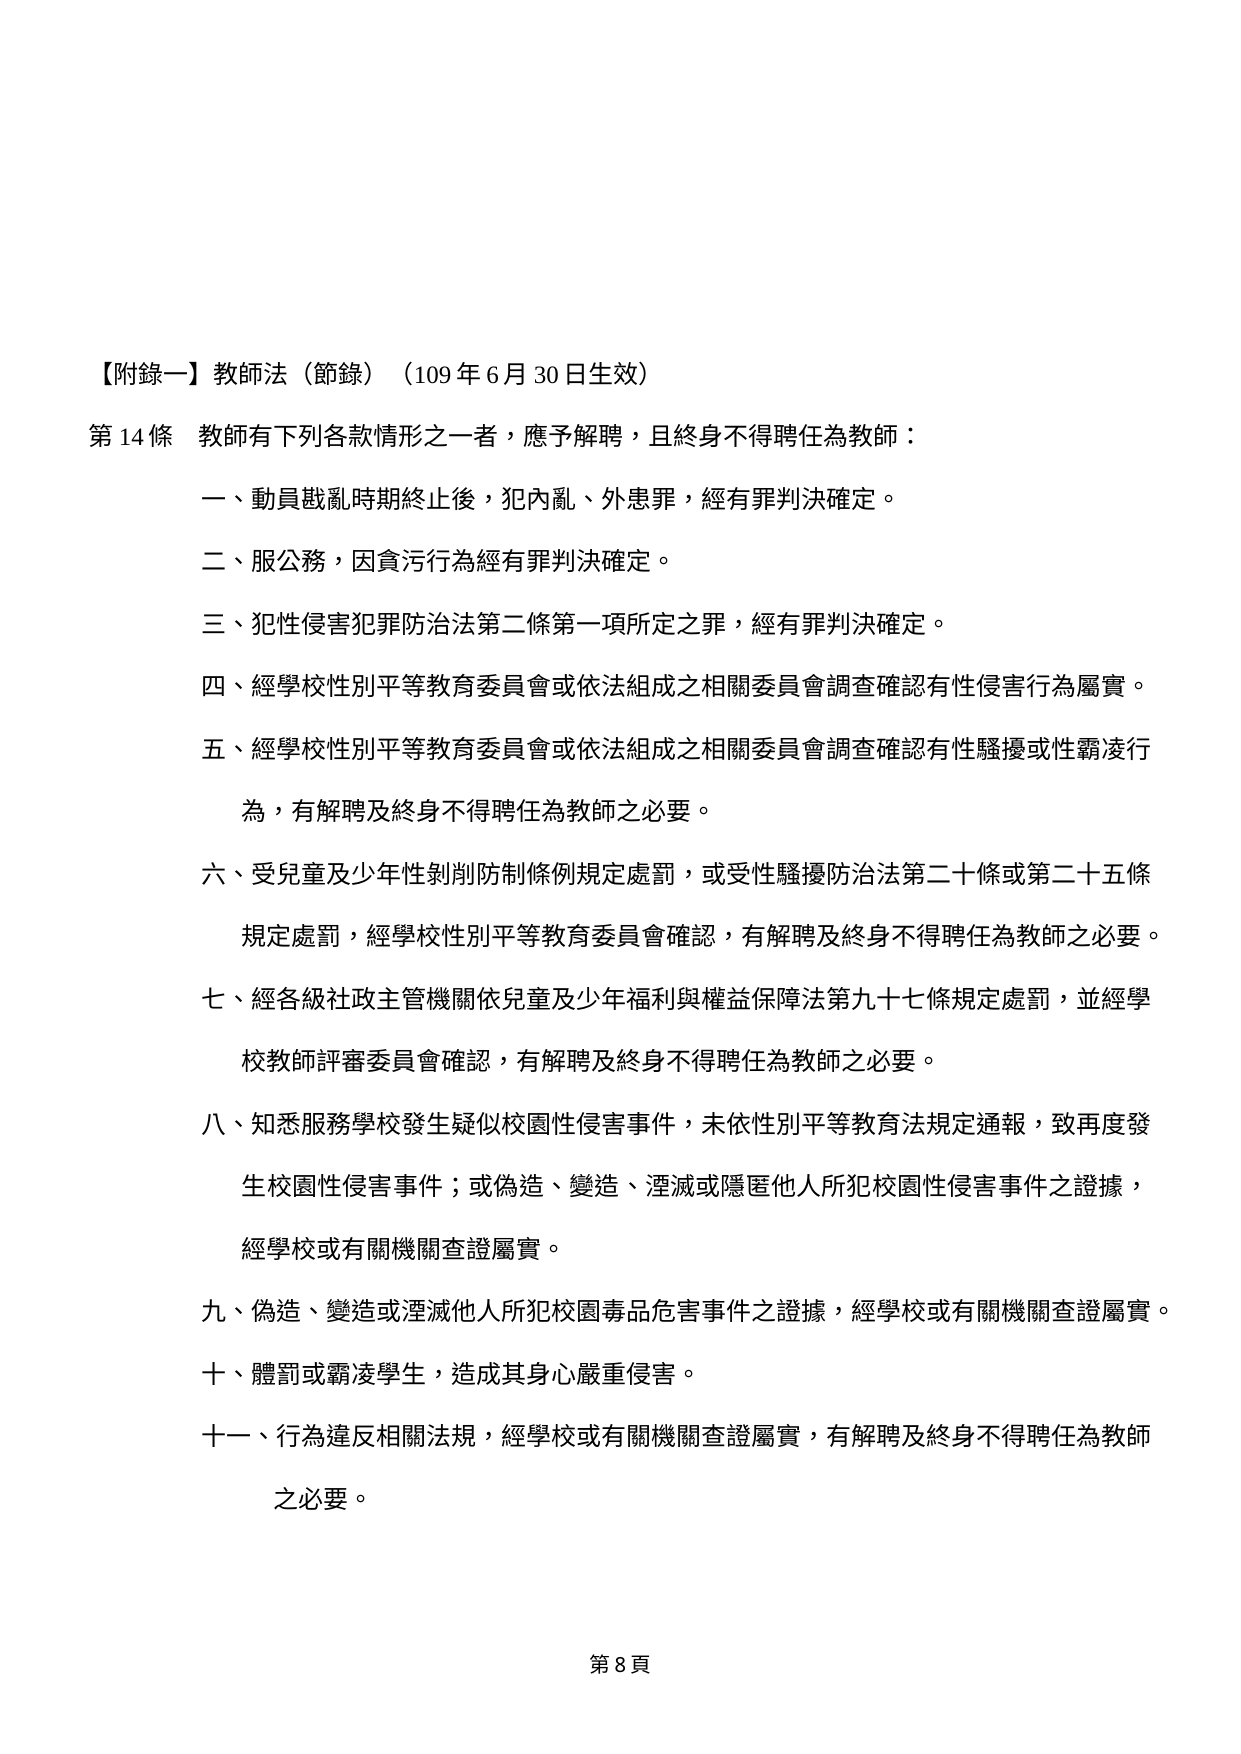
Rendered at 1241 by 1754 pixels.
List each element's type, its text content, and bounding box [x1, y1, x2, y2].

text 八、知悉服務學校發生疑似校園性侵害事件，未依性別平等教育法規定通報，致再度發生校園性侵害事件；或偽造、變造、湮滅或隱匿他人所犯校園性侵害事件之證據，經學校或有關機關查證屬實。 [201, 1081, 1152, 1268]
text 六、受兒童及少年性剝削防制條例規定處罰，或受性騷擾防治法第二十條或第二十五條規定處罰，經學校性別平等教育委員會確認，有解聘及終身不得聘任為教師之必要。 [201, 831, 1152, 956]
text 四、經學校性別平等教育委員會或依法組成之相關委員會調查確認有性侵害行為屬實。 [201, 643, 1152, 706]
text 三、犯性侵害犯罪防治法第二條第一項所定之罪，經有罪判決確定。 [201, 581, 1152, 643]
text 九、偽造、變造或湮滅他人所犯校園毒品危害事件之證據，經學校或有關機關查證屬實。 [201, 1268, 1152, 1331]
text 【附錄一】教師法（節錄）（109年6月30日生效） [89, 331, 1152, 393]
text 十一、行為違反相關法規，經學校或有關機關查證屬實，有解聘及終身不得聘任為教師之必要。 [201, 1393, 1152, 1518]
text 十、體罰或霸凌學生，造成其身心嚴重侵害。 [201, 1331, 1152, 1393]
text 五、經學校性別平等教育委員會或依法組成之相關委員會調查確認有性騷擾或性霸凌行為，有解聘及終身不得聘任為教師之必要。 [201, 706, 1152, 831]
text 第14條 教師有下列各款情形之一者，應予解聘，且終身不得聘任為教師： [89, 393, 1152, 456]
text 二、服公務，因貪污行為經有罪判決確定。 [201, 518, 1152, 581]
text 七、經各級社政主管機關依兒童及少年福利與權益保障法第九十七條規定處罰，並經學校教師評審委員會確認，有解聘及終身不得聘任為教師之必要。 [201, 956, 1152, 1081]
text 一、動員戡亂時期終止後，犯內亂、外患罪，經有罪判決確定。 [201, 456, 1152, 518]
